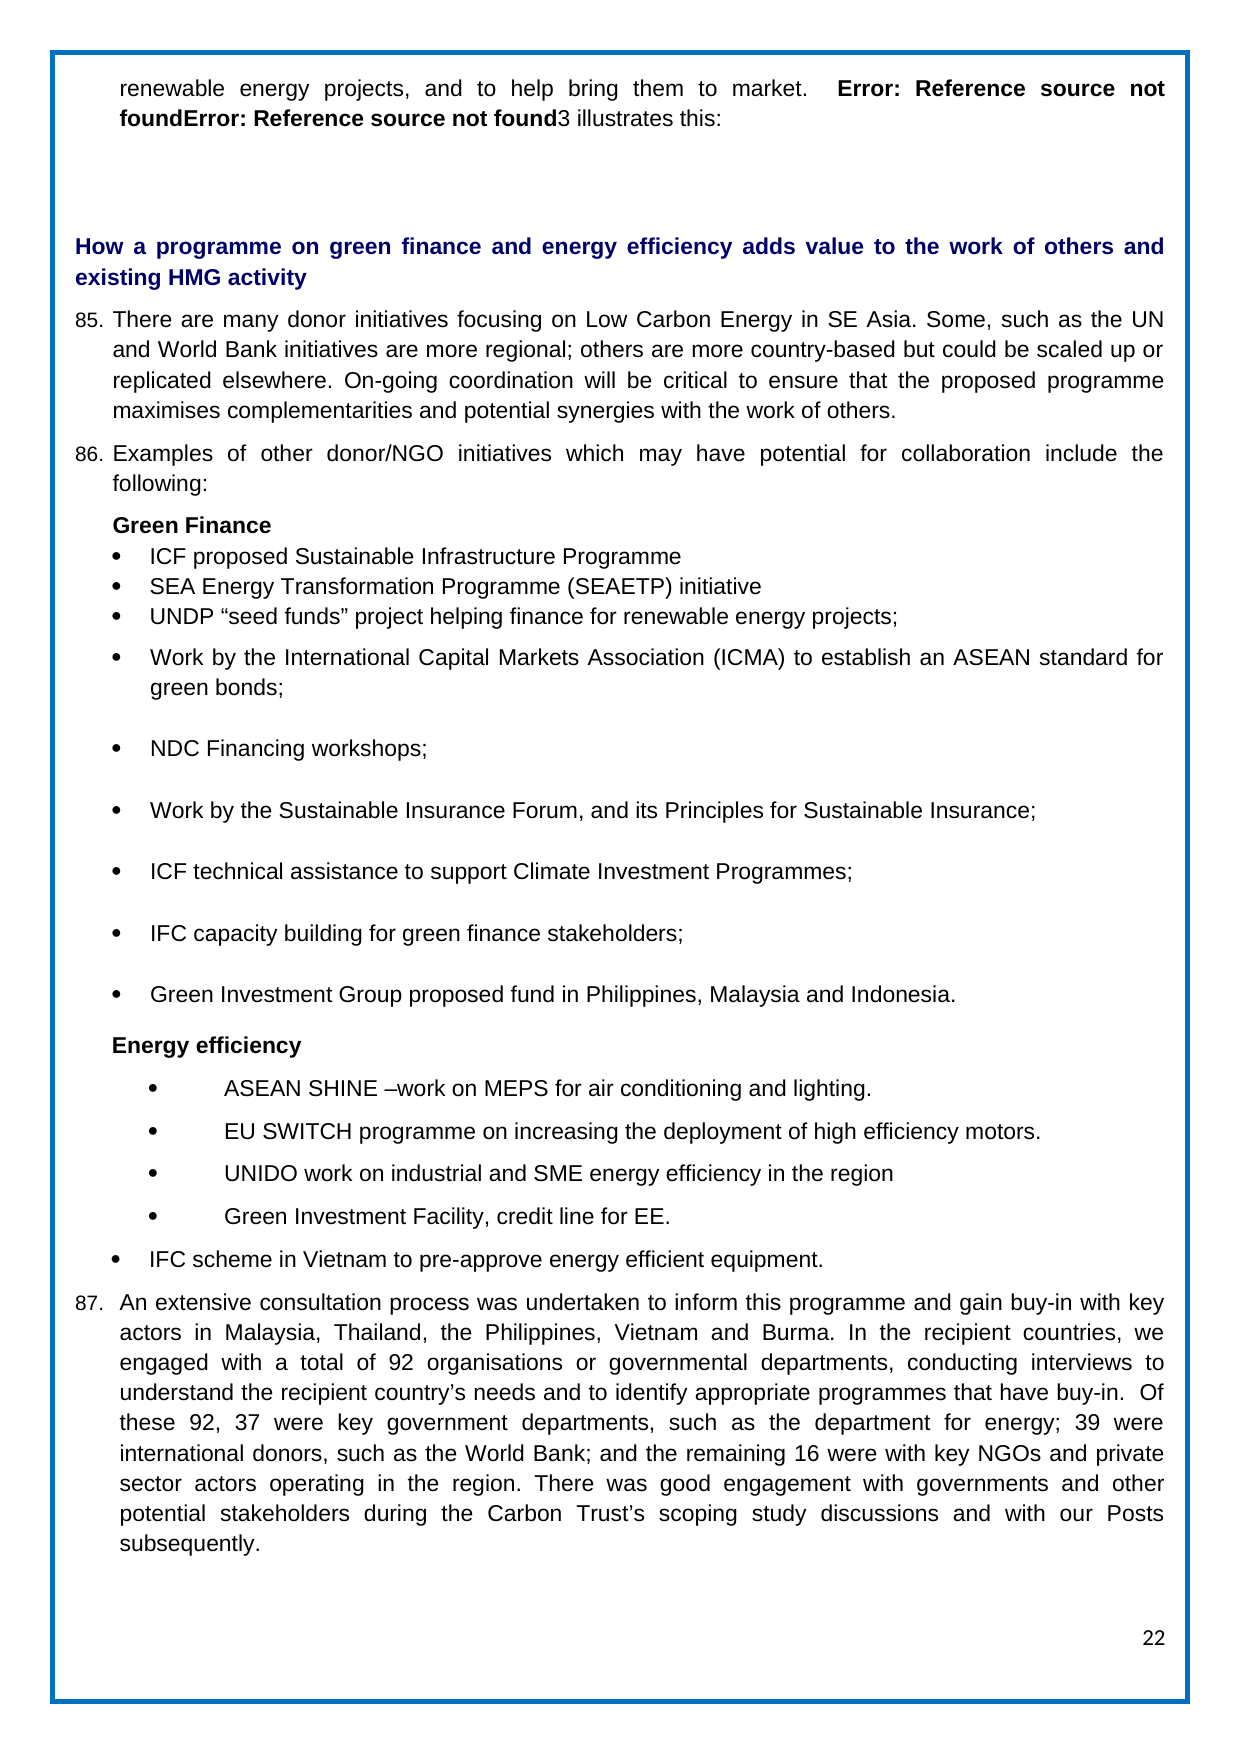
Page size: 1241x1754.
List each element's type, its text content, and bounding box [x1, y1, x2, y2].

text Energy efficiency [75, 1032, 1165, 1059]
list There are many donor initiatives focusing on Low Carbon Energy in SE Asia. Some, such as the UN and World Bank initiatives are more regional; others are more country-based but could be scaled up or replicated elsewhere. On-going coordination will be critical to ensure that the proposed programme maximises complementarities and potential synergies with the work of others. [75, 306, 1165, 423]
text Green Finance [75, 512, 1165, 539]
list EU SWITCH programme on increasing the deployment of high efficiency motors. [149, 1118, 1165, 1144]
list Green Investment Facility, credit line for EE. [149, 1203, 1165, 1229]
list ICF proposed Sustainable Infrastructure Programme [112, 543, 1165, 569]
list Work by the Sustainable Insurance Forum, and its Principles for Sustainable Insurance; [112, 797, 1165, 823]
list Work by the International Capital Markets Association (ICMA) to establish an ASEAN standard for green bonds; [112, 644, 1165, 700]
list SEA Energy Transformation Programme (SEAETP) initiative [112, 573, 1165, 599]
list Examples of other donor/NGO initiatives which may have potential for collaboration include the following: [75, 439, 1165, 496]
list ICF technical assistance to support Climate Investment Programmes; [112, 858, 1165, 885]
subtitle How a programme on green finance and energy efficiency adds value to the work of others and existing HMG activity [75, 233, 1165, 290]
list UNIDO work on industrial and SME energy efficiency in the region [149, 1160, 1165, 1187]
list Furthermore, the utility scale renewable energy option, included in the concept note, can be considered addressed through the green finance interventions to improve the environment for renewable energy projects, and to help bring them to market. Error! Reference source not found.Error! Reference source not found.3 illustrates this: [75, 75, 1165, 132]
list NDC Financing workshops; [112, 735, 1165, 762]
list IFC scheme in Vietnam to pre-approve energy efficient equipment. [112, 1246, 1165, 1272]
list IFC capacity building for green finance stakeholders; [112, 920, 1165, 946]
list ASEAN SHINE –work on MEPS for air conditioning and lighting. [149, 1075, 1165, 1101]
list Green Investment Group proposed fund in Philippines, Malaysia and Indonesia. [112, 981, 1165, 1008]
list UNDP “seed funds” project helping finance for renewable energy projects; [112, 603, 1165, 629]
list An extensive consultation process was undertaken to inform this programme and gain buy-in with key actors in Malaysia, Thailand, the Philippines, Vietnam and Burma. In the recipient countries, we engaged with a total of 92 organisations or governmental departments, conducting interviews to understand the recipient country’s needs and to identify appropriate programmes that have buy-in. Of these 92, 37 were key government departments, such as the department for energy; 39 were international donors, such as the World Bank; and the remaining 16 were with key NGOs and private sector actors operating in the region. There was good engagement with governments and other potential stakeholders during the Carbon Trust’s scoping study discussions and with our Posts subsequently. [75, 1288, 1165, 1557]
